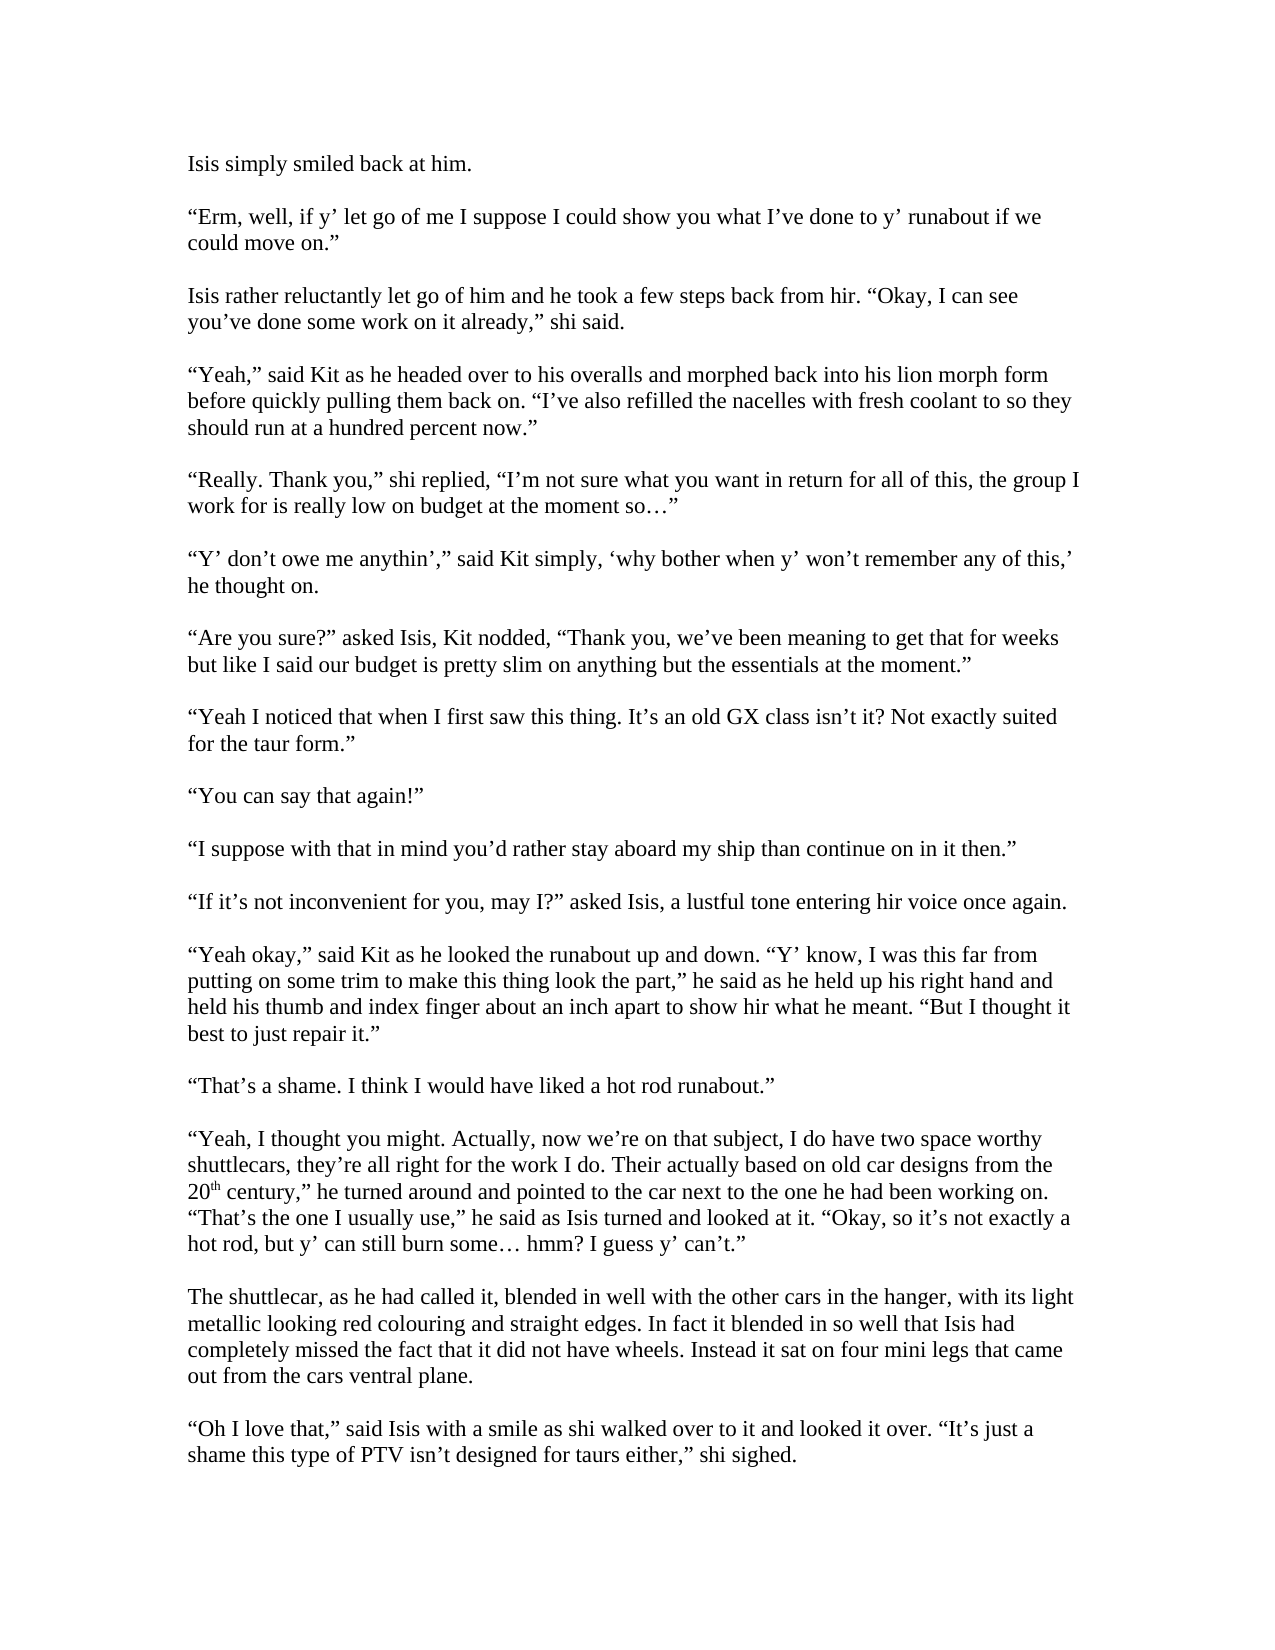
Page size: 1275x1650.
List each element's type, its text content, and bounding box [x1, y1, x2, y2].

text “Yeah okay,” said Kit as he looked the runabout up and down. “Y’ know, I was this far from putting on some trim to make this thing look the part,” he said as he held up his right hand and held his thumb and index finger about an inch apart to show hir what he meant. “But I thought it best to just repair it.” [187, 941, 1087, 1046]
text “Yeah, I thought you might. Actually, now we’re on that subject, I do have two space worthy shuttlecars, they’re all right for the work I do. Their actually based on old car designs from the 20th century,” he turned around and pointed to the car next to the one he had been working on. “That’s the one I usually use,” he said as Isis turned and looked at it. “Okay, so it’s not exactly a hot rod, but y’ can still burn some… hmm? I guess y’ can’t.” [187, 1125, 1087, 1257]
text “Yeah I noticed that when I first saw this thing. It’s an old GX class isn’t it? Not exactly suited for the taur form.” [187, 703, 1087, 756]
text “Are you sure?” asked Isis, Kit nodded, “Thank you, we’ve been meaning to get that for weeks but like I said our budget is pretty slim on anything but the essentials at the moment.” [187, 624, 1087, 677]
text “Erm, well, if y’ let go of me I suppose I could show you what I’ve done to y’ runabout if we could move on.” [187, 203, 1087, 255]
text “That’s a shame. I think I would have liked a hot rod runabout.” [187, 1072, 1087, 1099]
text “I suppose with that in mind you’d rather stay aboard my ship than continue on in it then.” [187, 835, 1087, 862]
text “Y’ don’t owe me anythin’,” said Kit simply, ‘why bother when y’ won’t remember any of this,’ he thought on. [187, 545, 1087, 598]
text The shuttlecar, as he had called it, blended in well with the other cars in the hanger, with its light metallic looking red colouring and straight edges. In fact it blended in so well that Isis had completely missed the fact that it did not have wheels. Instead it sat on four mini legs that came out from the cars ventral plane. [187, 1283, 1087, 1389]
text “Really. Thank you,” shi replied, “I’m not sure what you want in return for all of this, the group I work for is really low on budget at the moment so…” [187, 466, 1087, 519]
text “If it’s not inconvenient for you, may I?” asked Isis, a lustful tone entering hir voice once again. [187, 888, 1087, 914]
text Isis simply smiled back at him. [187, 150, 1087, 176]
text “Yeah,” said Kit as he headed over to his overalls and morphed back into his lion morph form before quickly pulling them back on. “I’ve also refilled the nacelles with fresh coolant to so they should run at a hundred percent now.” [187, 361, 1087, 440]
text “You can say that again!” [187, 782, 1087, 809]
text Isis rather reluctantly let go of him and he took a few steps back from hir. “Okay, I can see you’ve done some work on it already,” shi said. [187, 282, 1087, 334]
text “Oh I love that,” said Isis with a smile as shi walked over to it and looked it over. “It’s just a shame this type of PTV isn’t designed for taurs either,” shi sighed. [187, 1415, 1087, 1468]
